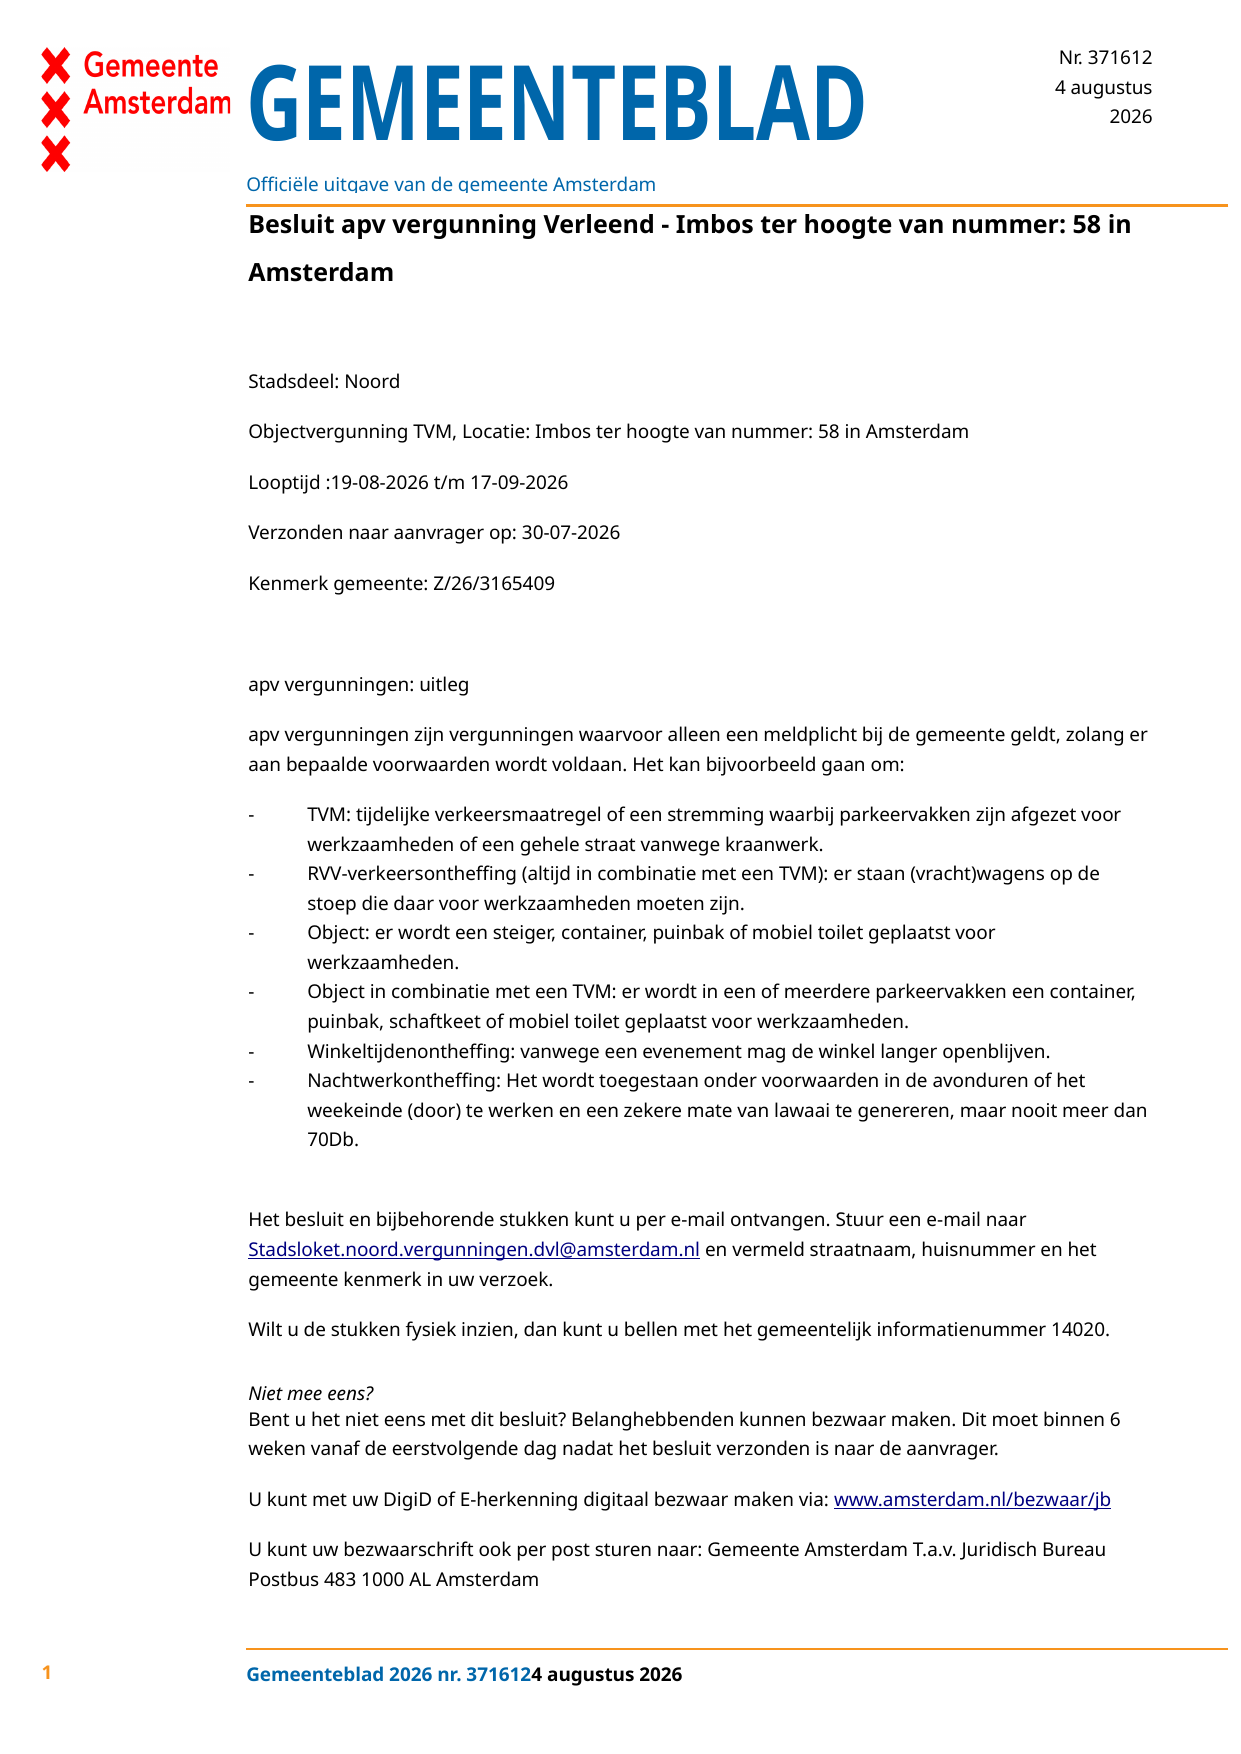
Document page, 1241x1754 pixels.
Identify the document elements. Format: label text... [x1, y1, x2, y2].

list Winkeltijdenontheffing: vanwege een evenement mag de winkel langer openblijven. [248, 1038, 1152, 1064]
text Stadsdeel: Noord [248, 368, 1152, 394]
list Object in combinatie met een TVM: er wordt in een of meerdere parkeervakken een container, puinbak, schaftkeet of mobiel toilet geplaatst voor werkzaamheden. [248, 979, 1152, 1034]
text Looptijd :19-08-2026 t/m 17-09-2026 [248, 469, 1152, 495]
text apv vergunningen: uitleg [248, 671, 1152, 697]
text Niet mee eens? [248, 1380, 1152, 1406]
list TVM: tijdelijke verkeersmaatregel of een stremming waarbij parkeervakken zijn afgezet voor werkzaamheden of een gehele straat vanwege kraanwerk. [248, 801, 1152, 857]
list Object: er wordt een steiger, container, puinbak of mobiel toilet geplaatst voor werkzaamheden. [248, 919, 1152, 975]
text Besluit apv vergunning Verleend - Imbos ter hoogte van nummer: 58 in Amsterdam [248, 207, 1152, 288]
text apv vergunningen zijn vergunningen waarvoor alleen een meldplicht bij de gemeente geldt, zolang er aan bepaalde voorwaarden wordt voldaan. Het kan bijvoorbeeld gaan om: [248, 721, 1152, 777]
text Het besluit en bijbehorende stukken kunt u per e-mail ontvangen. Stuur een e-mail naar Stadsloket.noord.vergunningen.dvl@amsterdam.nl en vermeld straatnaam, huisnummer en het gemeente kenmerk in uw verzoek. [248, 1207, 1152, 1292]
text U kunt met uw DigiD of E-herkenning digitaal bezwaar maken via: www.amsterdam.nl/bezwaar/jb [248, 1486, 1152, 1512]
text U kunt uw bezwaarschrift ook per post sturen naar: Gemeente Amsterdam T.a.v. Juridisch Bureau Postbus 483 1000 AL Amsterdam [248, 1536, 1152, 1592]
picture [41, 47, 231, 172]
text Verzonden naar aanvrager op: 30-07-2026 [248, 519, 1152, 545]
text Bent u het niet eens met dit besluit? Belanghebbenden kunnen bezwaar maken. Dit moet binnen 6 weken vanaf de eerstvolgende dag nadat het besluit verzonden is naar de aanvrager. [248, 1406, 1152, 1461]
list Nachtwerkontheffing: Het wordt toegestaan onder voorwaarden in de avonduren of het weekeinde (door) te werken en een zekere mate van lawaai te genereren, maar nooit meer dan 70Db. [248, 1067, 1152, 1152]
text Kenmerk gemeente: Z/26/3165409 [248, 570, 1152, 596]
list RVV-verkeersontheffing (altijd in combinatie met een TVM): er staan (vracht)wagens op de stoep die daar voor werkzaamheden moeten zijn. [248, 860, 1152, 916]
text Objectvergunning TVM, Locatie: Imbos ter hoogte van nummer: 58 in Amsterdam [248, 419, 1152, 444]
text Wilt u de stukken fysiek inzien, dan kunt u bellen met het gemeentelijk informatienummer 14020. [248, 1316, 1152, 1342]
